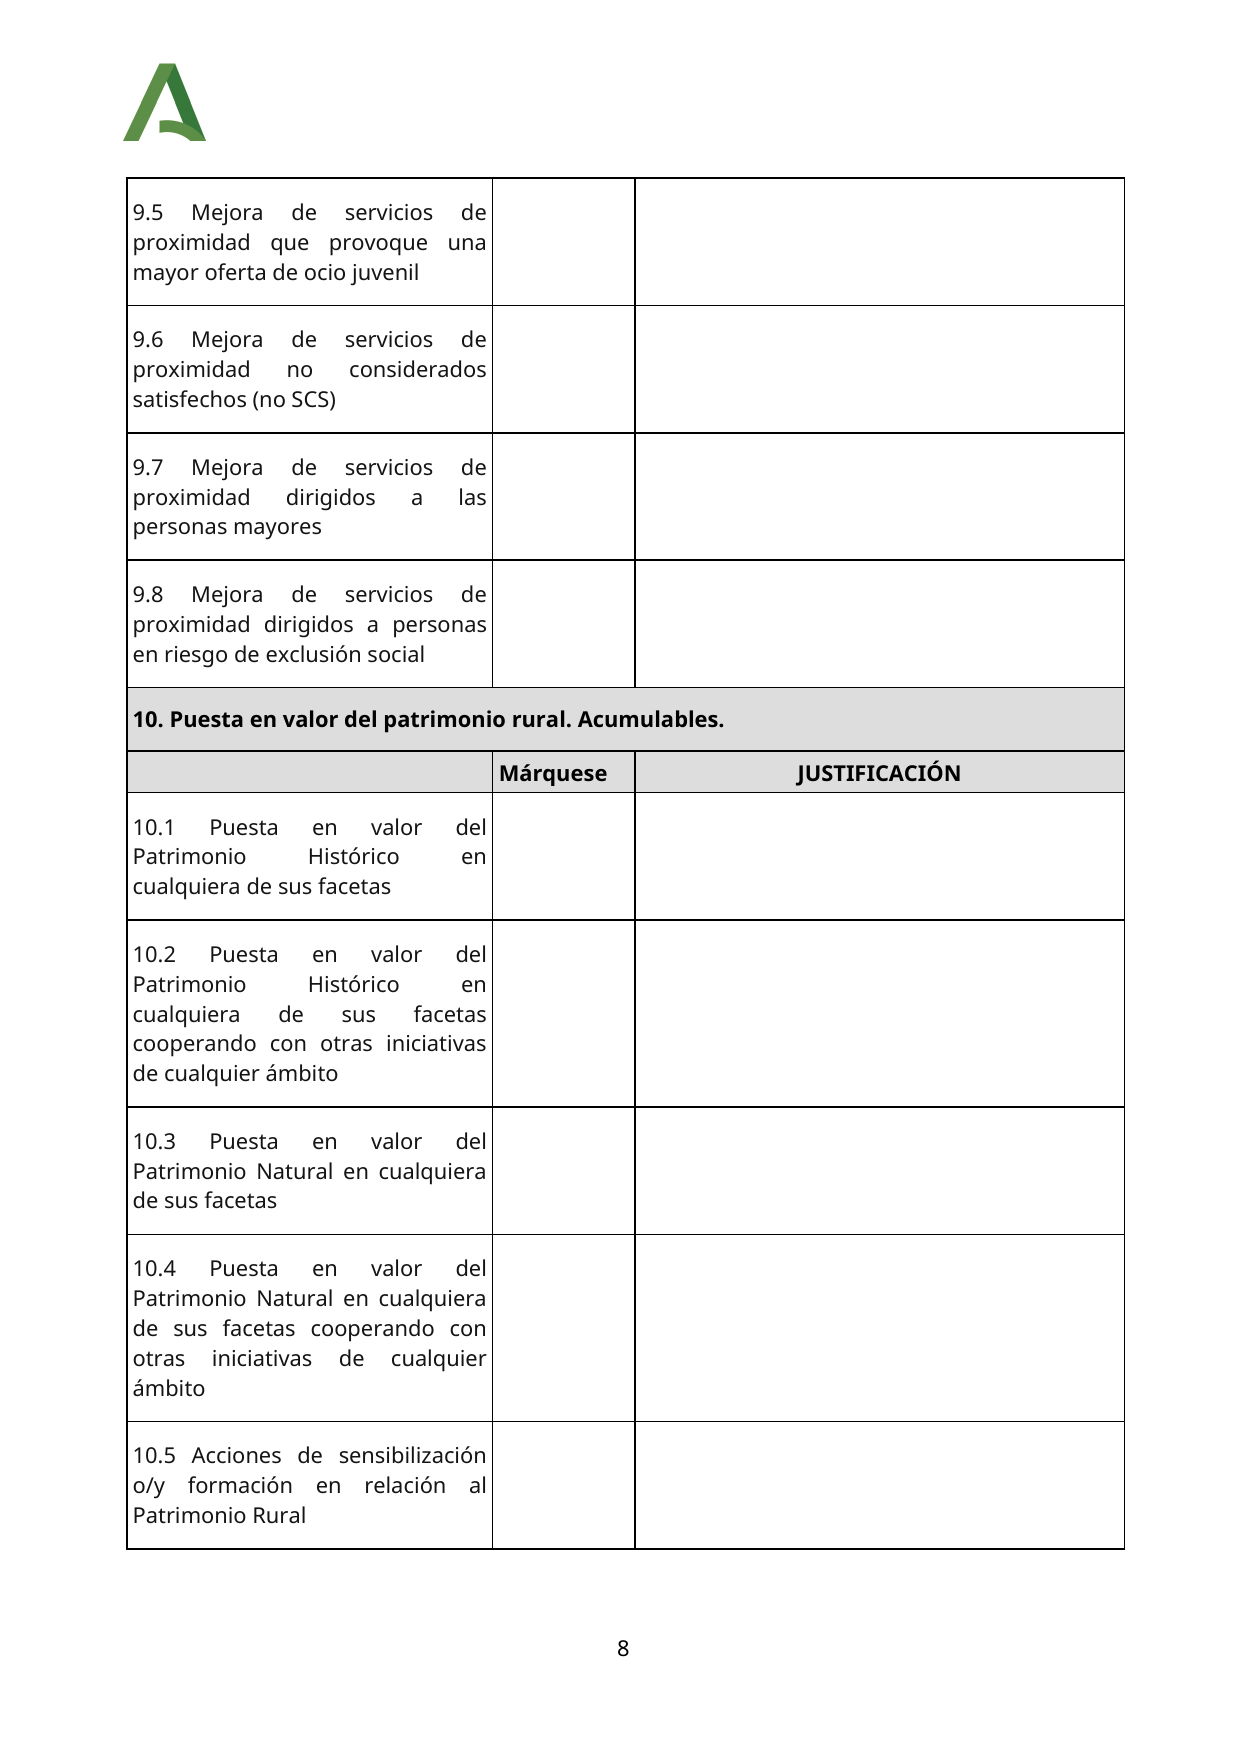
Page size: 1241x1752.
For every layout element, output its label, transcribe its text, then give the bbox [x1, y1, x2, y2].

table_cell 10.1 Puesta en valor del Patrimonio Histórico en cualquiera de sus facetas [128, 793, 492, 919]
table_cell [636, 1108, 1124, 1233]
table_cell [493, 434, 634, 559]
table_cell [493, 1108, 634, 1233]
table_cell 10. Puesta en valor del patrimonio rural. Acumulables. [128, 688, 1124, 750]
table_cell [636, 306, 1124, 432]
table_cell [636, 1235, 1124, 1421]
table_cell 10.2 Puesta en valor del Patrimonio Histórico en cualquiera de sus facetas cooperando con otras iniciativas de cualquier ámbito [128, 921, 492, 1106]
table_cell 9.6 Mejora de servicios de proximidad no considerados satisfechos (no SCS) [128, 306, 492, 432]
table_cell Márquese (x) [493, 752, 634, 792]
table_cell 10.4 Puesta en valor del Patrimonio Natural en cualquiera de sus facetas cooperando con otras iniciativas de cualquier ámbito [128, 1235, 492, 1421]
table_cell 9.7 Mejora de servicios de proximidad dirigidos a las personas mayores [128, 434, 492, 559]
table_cell 10.5 Acciones de sensibilización o/y formación en relación al Patrimonio Rural [128, 1422, 492, 1548]
table_cell [493, 793, 634, 919]
table_cell [636, 561, 1124, 687]
table_cell 9.8 Mejora de servicios de proximidad dirigidos a personas en riesgo de exclusión social [128, 561, 492, 687]
table_cell [636, 1422, 1124, 1548]
table_cell [636, 793, 1124, 919]
table_cell [493, 921, 634, 1106]
table_cell 9.5 Mejora de servicios de proximidad que provoque una mayor oferta de ocio juvenil [128, 179, 492, 304]
table_cell [636, 921, 1124, 1106]
table_cell 10.3 Puesta en valor del Patrimonio Natural en cualquiera de sus facetas [128, 1108, 492, 1233]
table_cell [636, 434, 1124, 559]
table_cell JUSTIFICACIÓN [636, 752, 1124, 792]
table_cell [493, 306, 634, 432]
table_cell [493, 1235, 634, 1421]
table_cell [493, 179, 634, 304]
table_cell [636, 179, 1124, 304]
table_cell [493, 561, 634, 687]
picture [118, 59, 211, 146]
table_cell [128, 752, 492, 792]
table_cell [493, 1422, 634, 1548]
